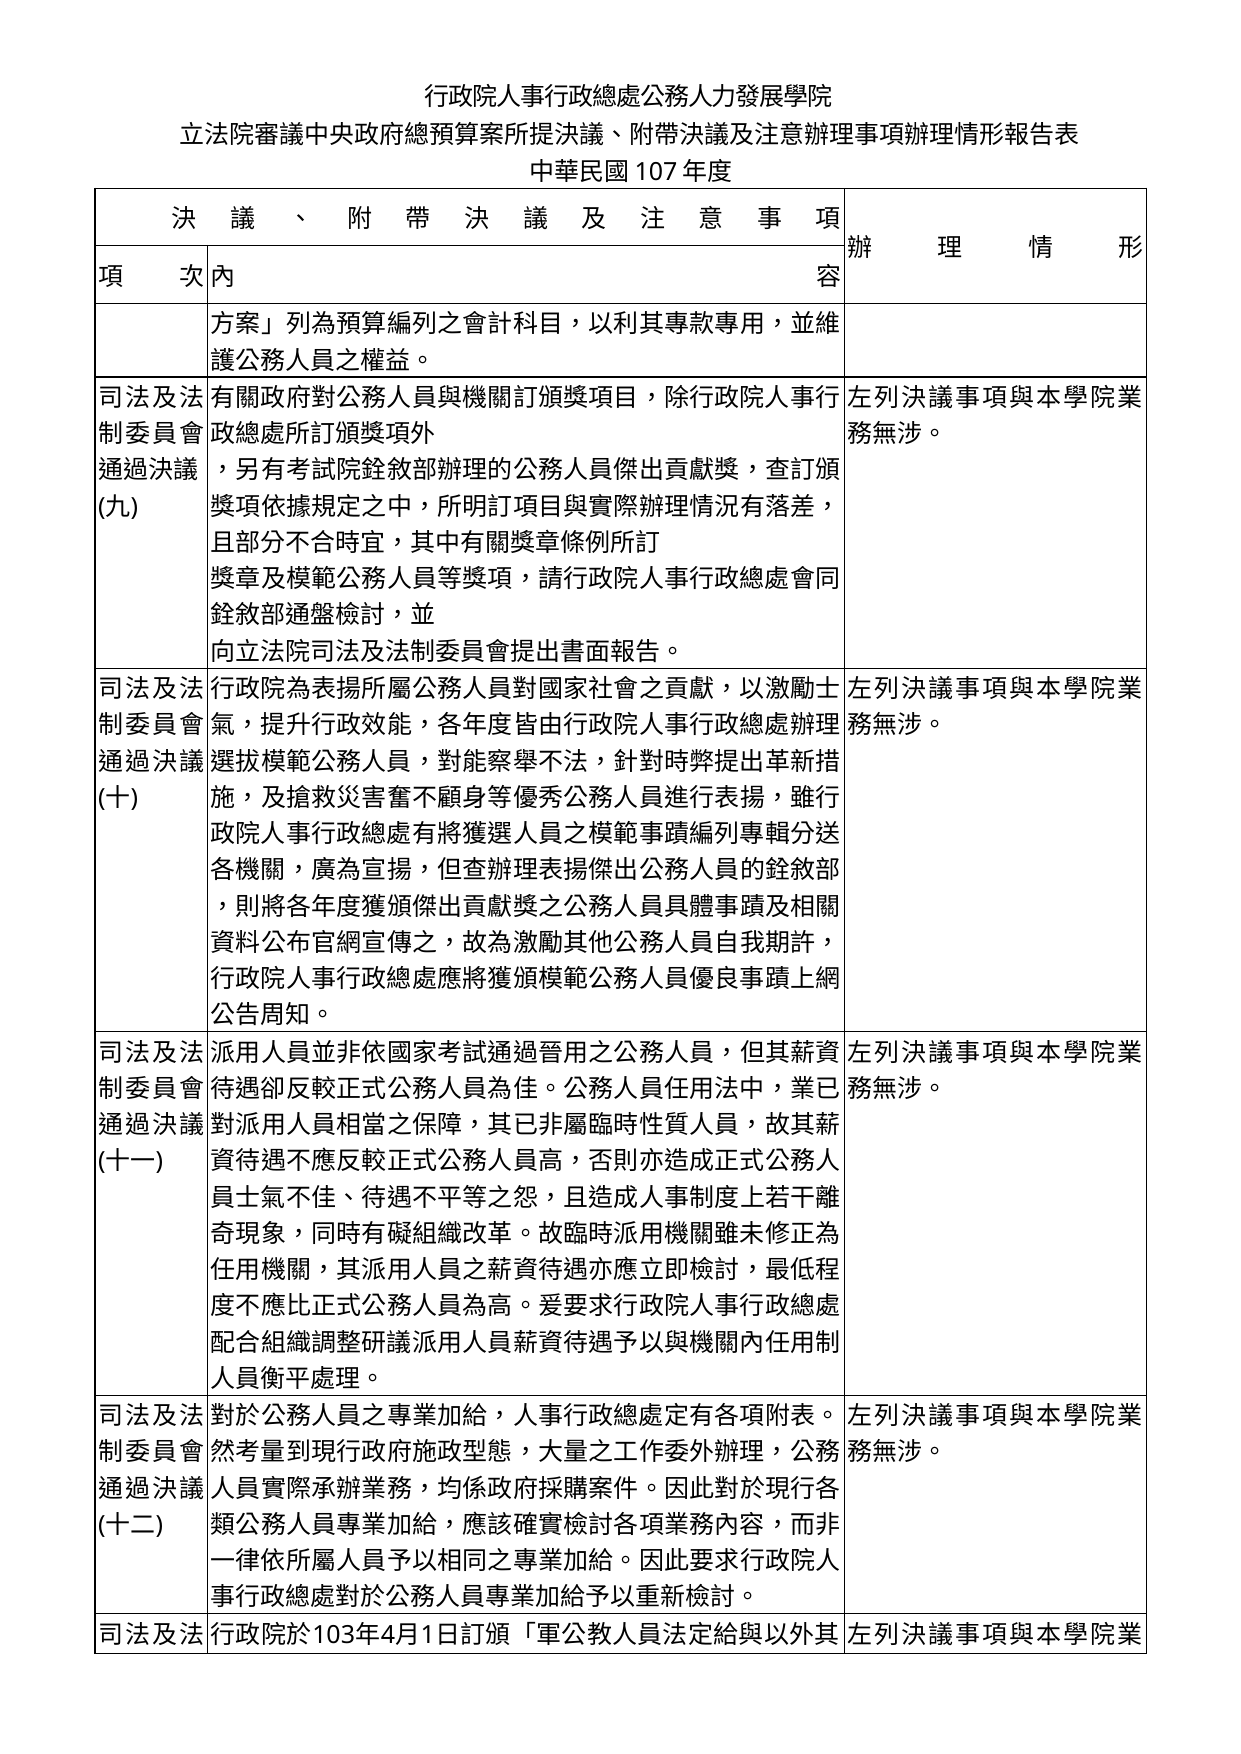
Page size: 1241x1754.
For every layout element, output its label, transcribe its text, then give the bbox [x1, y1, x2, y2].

table_cell 內容 [208, 246, 844, 303]
table_cell 派用人員並非依國家考試通過晉用之公務人員，但其薪資待遇卻反較正式公務人員為佳。公務人員任用法中，業已對派用人員相當之保障，其已非屬臨時性質人員，故其薪資待遇不應反較正式公務人員高，否則亦造成正式公務人員士氣不佳、待遇不平等之怨，且造成人事制度上若干離奇現象，同時有礙組織改革。故臨時派用機關雖未修正為任用機關，其派用人員之薪資待遇亦應立即檢討，最低程度不應比正式公務人員為高。爰要求行政院人事行政總處配合組織調整研議派用人員薪資待遇予以與機關內任用制人員衡平處理。 [208, 1032, 844, 1394]
table_cell 左列決議事項與本學院業務無涉。 [845, 1396, 1146, 1613]
table_cell 行政院於103年4月1日訂頒「軍公教人員法定給與以外其 [208, 1614, 844, 1652]
table_cell 左列決議事項與本學院業務無涉。 [845, 1032, 1146, 1394]
table_cell 方案」列為預算編列之會計科目，以利其專款專用，並維護公務人員之權益。 [208, 304, 844, 376]
table_header 決議、附帶決議及注意事項 [96, 189, 844, 245]
table_cell 項次 [96, 246, 207, 303]
table_header 辦理情形 [845, 189, 1146, 303]
table_cell [96, 304, 207, 376]
table_cell 司法及法制委員會通過決議(十) [96, 669, 207, 1031]
table_cell 司法及法制委員會通過決議 (九) [96, 378, 207, 667]
table_cell 司法及法制委員會通過決議(十二) [96, 1396, 207, 1613]
table_cell 有關政府對公務人員與機關訂頒獎項目，除行政院人事行政總處所訂頒獎項外 ，另有考試院銓敘部辦理的公務人員傑出貢獻獎，查訂頒獎項依據規定之中，所明訂項目與實際辦理情況有落差，且部分不合時宜，其中有關獎章條例所訂 獎章及模範公務人員等獎項，請行政院人事行政總處會同銓敘部通盤檢討，並 向立法院司法及法制委員會提出書面報告。 [208, 378, 844, 667]
table_cell 行政院為表揚所屬公務人員對國家社會之貢獻，以激勵士氣，提升行政效能，各年度皆由行政院人事行政總處辦理選拔模範公務人員，對能察舉不法，針對時弊提出革新措施，及搶救災害奮不顧身等優秀公務人員進行表揚，雖行政院人事行政總處有將獲選人員之模範事蹟編列專輯分送各機關，廣為宣揚，但查辦理表揚傑出公務人員的銓敘部，則將各年度獲頒傑出貢獻獎之公務人員具體事蹟及相關資料公布官網宣傳之，故為激勵其他公務人員自我期許，行政院人事行政總處應將獲頒模範公務人員優良事蹟上網公告周知。 [208, 669, 844, 1031]
table_cell 對於公務人員之專業加給，人事行政總處定有各項附表。然考量到現行政府施政型態，大量之工作委外辦理，公務人員實際承辦業務，均係政府採購案件。因此對於現行各類公務人員專業加給，應該確實檢討各項業務內容，而非一律依所屬人員予以相同之專業加給。因此要求行政院人事行政總處對於公務人員專業加給予以重新檢討。 [208, 1396, 844, 1613]
table_cell 司法及法制委員會通過決議(十一) [96, 1032, 207, 1394]
table_cell [845, 304, 1146, 376]
table_cell 司法及法 [96, 1614, 207, 1652]
table_cell 左列決議事項與本學院業務無涉。 [845, 669, 1146, 1031]
table_cell 左列決議事項與本學院業務無涉。 [845, 378, 1146, 667]
table_cell 左列決議事項與本學院業 [845, 1614, 1146, 1652]
